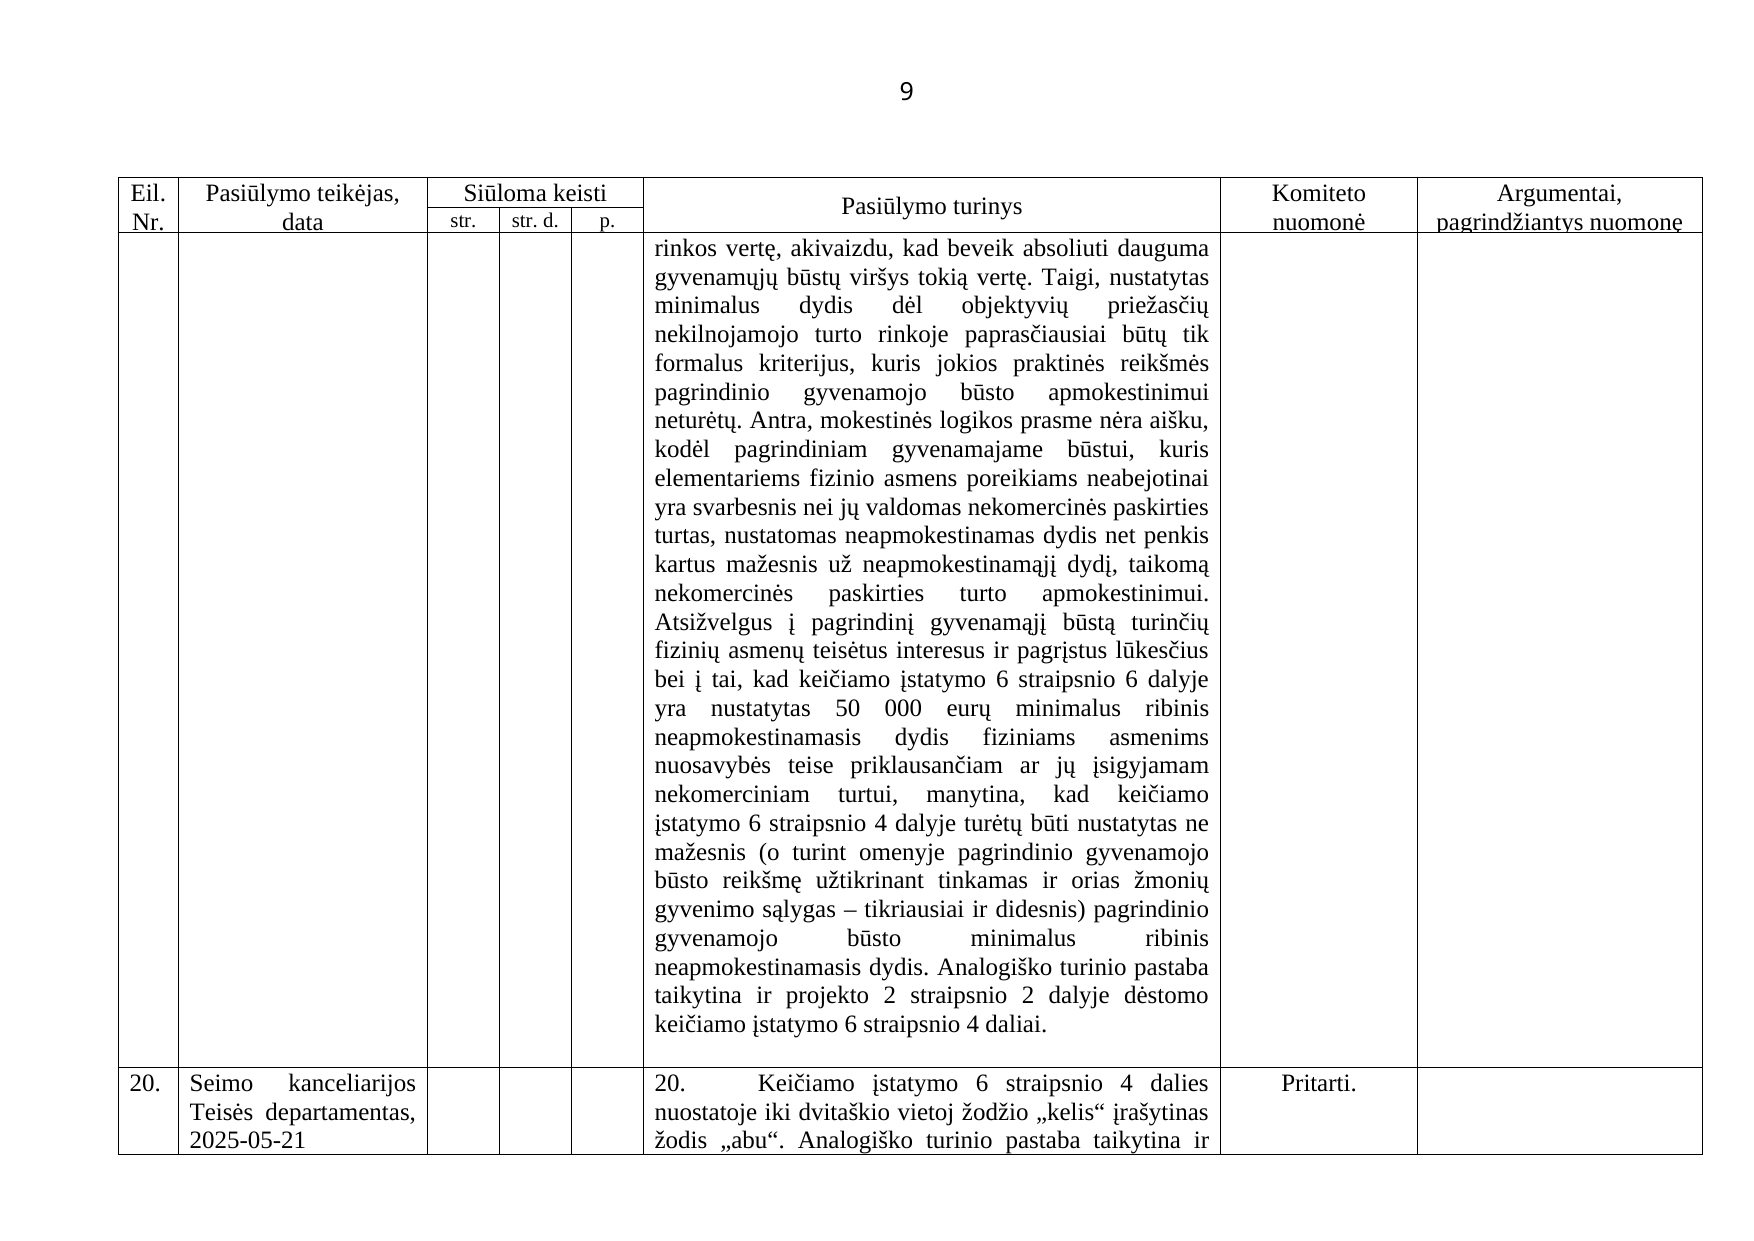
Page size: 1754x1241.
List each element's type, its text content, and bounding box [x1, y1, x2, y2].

table_header Komiteto nuomonė [1221, 178, 1417, 232]
table_cell [428, 1068, 499, 1154]
table_header Pasiūlymo turinys [644, 178, 1220, 232]
table_cell [1418, 233, 1702, 1067]
table_cell [179, 233, 427, 1067]
table_header Pasiūlymo teikėjas, data [179, 178, 427, 232]
table_cell Pritarti. [1221, 1068, 1417, 1154]
table_cell [1418, 1068, 1702, 1154]
table_cell 20. [119, 1068, 178, 1154]
table_cell rinkos vertę, akivaizdu, kad beveik absoliuti dauguma gyvenamųjų būstų viršys tokią vertę. Taigi, nustatytas minimalus dydis dėl objektyvių priežasčių nekilnojamojo turto rinkoje paprasčiausiai būtų tik formalus kriterijus, kuris jokios praktinės reikšmės pagrindinio gyvenamojo būsto apmokestinimui neturėtų. Antra, mokestinės logikos prasme nėra aišku, kodėl pagrindiniam gyvenamajame būstui, kuris elementariems fizinio asmens poreikiams neabejotinai yra svarbesnis nei jų valdomas nekomercinės paskirties turtas, nustatomas neapmokestinamas dydis net penkis kartus mažesnis už neapmokestinamąjį dydį, taikomą nekomercinės paskirties turto apmokestinimui. Atsižvelgus į pagrindinį gyvenamąjį būstą turinčių fizinių asmenų teisėtus interesus ir pagrįstus lūkesčius bei į tai, kad keičiamo įstatymo 6 straipsnio 6 dalyje yra nustatytas 50 000 eurų minimalus ribinis neapmokestinamasis dydis fiziniams asmenims nuosavybės teise priklausančiam ar jų įsigyjamam nekomerciniam turtui, manytina, kad keičiamo įstatymo 6 straipsnio 4 dalyje turėtų būti nustatytas ne mažesnis (o turint omenyje pagrindinio gyvenamojo būsto reikšmę užtikrinant tinkamas ir orias žmonių gyvenimo sąlygas – tikriausiai ir didesnis) pagrindinio gyvenamojo būsto minimalus ribinis neapmokestinamasis dydis. Analogiško turinio pastaba taikytina ir projekto 2 straipsnio 2 dalyje dėstomo keičiamo įstatymo 6 straipsnio 4 daliai. [644, 233, 1220, 1067]
table_cell [119, 233, 178, 1067]
table_cell [572, 233, 643, 1067]
table_cell [428, 233, 499, 1067]
table_header Siūloma keisti [428, 178, 643, 207]
table_header Eil. Nr. [119, 178, 178, 232]
table_cell [1221, 233, 1417, 1067]
table_cell 20. Keičiamo įstatymo 6 straipsnio 4 dalies nuostatoje iki dvitaškio vietoj žodžio „kelis“ įrašytinas žodis „abu“. Analogiško turinio pastaba taikytina ir [644, 1068, 1220, 1154]
table_cell [500, 1068, 571, 1154]
table_cell str. [428, 208, 499, 232]
table_cell Seimo kanceliarijos Teisės departamentas, 2025-05-21 [179, 1068, 427, 1154]
table_header Argumentai, pagrindžiantys nuomonę [1418, 178, 1702, 232]
table_cell [500, 233, 571, 1067]
table_cell str. d. [500, 208, 571, 232]
table_cell p. [572, 208, 643, 232]
table_cell [572, 1068, 643, 1154]
